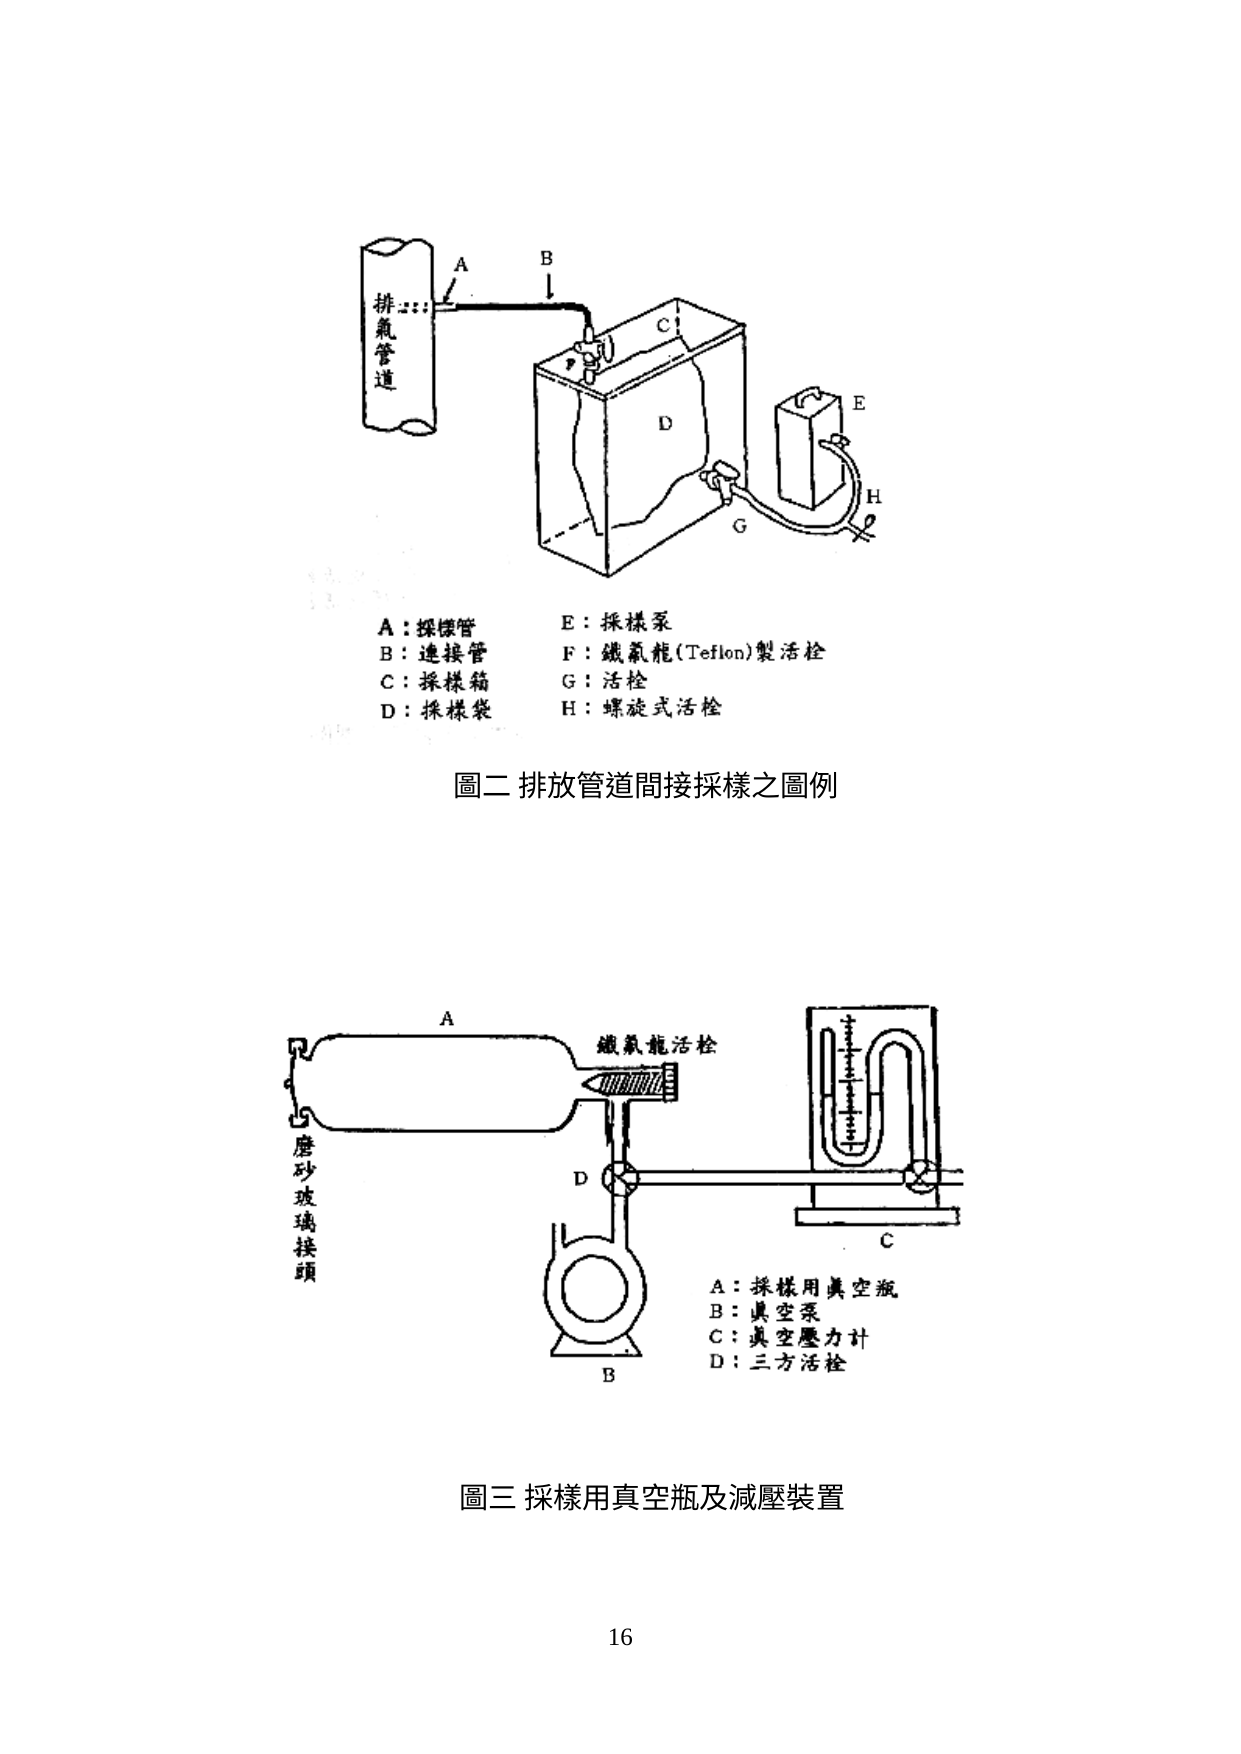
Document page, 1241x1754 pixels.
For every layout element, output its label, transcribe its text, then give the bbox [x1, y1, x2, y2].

picture [253, 930, 987, 1566]
picture [308, 178, 932, 840]
text 圖三 採樣用真空瓶及減壓裝置 [356, 1474, 948, 1517]
text 圖二 排放管道間接採樣之圖例 [356, 762, 936, 804]
